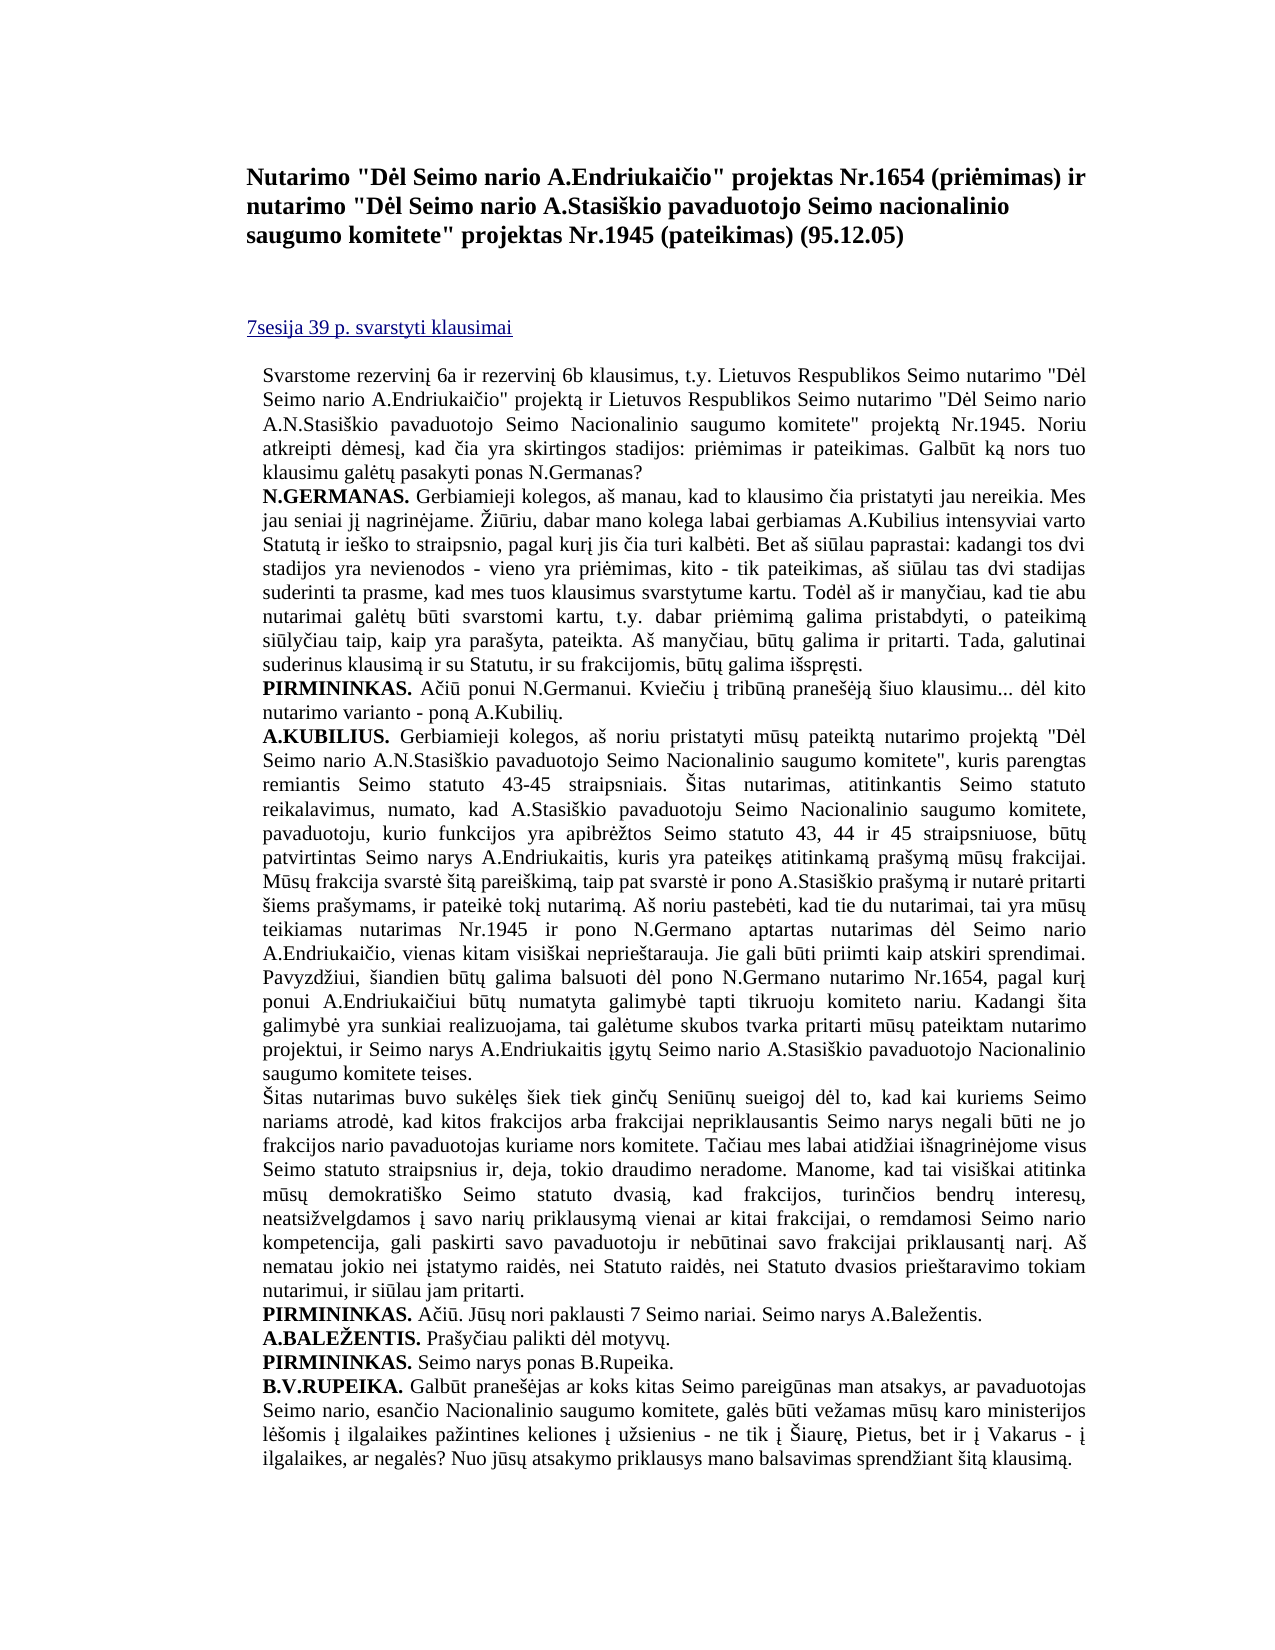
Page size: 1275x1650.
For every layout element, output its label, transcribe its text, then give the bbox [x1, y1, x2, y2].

text N.GERMANAS. Gerbiamieji kolegos, aš manau, kad to klausimo čia pristatyti jau nereikia. Mes jau seniai jį nagrinėjame. Žiūriu, dabar mano kolega labai gerbiamas A.Kubilius intensyviai varto Statutą ir ieško to straipsnio, pagal kurį jis čia turi kalbėti. Bet aš siūlau paprastai: kadangi tos dvi stadijos yra nevienodos - vieno yra priėmimas, kito - tik pateikimas, aš siūlau tas dvi stadijas suderinti ta prasme, kad mes tuos klausimus svarstytume kartu. Todėl aš ir manyčiau, kad tie abu nutarimai galėtų būti svarstomi kartu, t.y. dabar priėmimą galima pristabdyti, o pateikimą siūlyčiau taip, kaip yra parašyta, pateikta. Aš manyčiau, būtų galima ir pritarti. Tada, galutinai suderinus klausimą ir su Statutu, ir su frakcijomis, būtų galima išspręsti. [262, 484, 1087, 676]
text Šitas nutarimas buvo sukėlęs šiek tiek ginčų Seniūnų sueigoj dėl to, kad kai kuriems Seimo nariams atrodė, kad kitos frakcijos arba frakcijai nepriklausantis Seimo narys negali būti ne jo frakcijos nario pavaduotojas kuriame nors komitete. Tačiau mes labai atidžiai išnagrinėjome visus Seimo statuto straipsnius ir, deja, tokio draudimo neradome. Manome, kad tai visiškai atitinka mūsų demokratiško Seimo statuto dvasią, kad frakcijos, turinčios bendrų interesų, neatsižvelgdamos į savo narių priklausymą vienai ar kitai frakcijai, o remdamosi Seimo nario kompetencija, gali paskirti savo pavaduotoju ir nebūtinai savo frakcijai priklausantį narį. Aš nematau jokio nei įstatymo raidės, nei Statuto raidės, nei Statuto dvasios prieštaravimo tokiam nutarimui, ir siūlau jam pritarti. [262, 1085, 1087, 1302]
text B.V.RUPEIKA. Galbūt pranešėjas ar koks kitas Seimo pareigūnas man atsakys, ar pavaduotojas Seimo nario, esančio Nacionalinio saugumo komitete, galės būti vežamas mūsų karo ministerijos lėšomis į ilgalaikes pažintines keliones į užsienius - ne tik į Šiaurę, Pietus, bet ir į Vakarus - į ilgalaikes, ar negalės? Nuo jūsų atsakymo priklausys mano balsavimas sprendžiant šitą klausimą. [262, 1374, 1087, 1470]
text PIRMININKAS. Ačiū ponui N.Germanui. Kviečiu į tribūną pranešėją šiuo klausimu... dėl kito nutarimo varianto - poną A.Kubilių. [262, 676, 1087, 724]
text 7sesija 39 p. svarstyti klausimai [247, 315, 1087, 339]
text A.KUBILIUS. Gerbiamieji kolegos, aš noriu pristatyti mūsų pateiktą nutarimo projektą "Dėl Seimo nario A.N.Stasiškio pavaduotojo Seimo Nacionalinio saugumo komitete", kuris parengtas remiantis Seimo statuto 43-45 straipsniais. Šitas nutarimas, atitinkantis Seimo statuto reikalavimus, numato, kad A.Stasiškio pavaduotoju Seimo Nacionalinio saugumo komitete, pavaduotoju, kurio funkcijos yra apibrėžtos Seimo statuto 43, 44 ir 45 straipsniuose, būtų patvirtintas Seimo narys A.Endriukaitis, kuris yra pateikęs atitinkamą prašymą mūsų frakcijai. Mūsų frakcija svarstė šitą pareiškimą, taip pat svarstė ir pono A.Stasiškio prašymą ir nutarė pritarti šiems prašymams, ir pateikė tokį nutarimą. Aš noriu pastebėti, kad tie du nutarimai, tai yra mūsų teikiamas nutarimas Nr.1945 ir pono N.Germano aptartas nutarimas dėl Seimo nario A.Endriukaičio, vienas kitam visiškai neprieštarauja. Jie gali būti priimti kaip atskiri sprendimai. Pavyzdžiui, šiandien būtų galima balsuoti dėl pono N.Germano nutarimo Nr.1654, pagal kurį ponui A.Endriukaičiui būtų numatyta galimybė tapti tikruoju komiteto nariu. Kadangi šita galimybė yra sunkiai realizuojama, tai galėtume skubos tvarka pritarti mūsų pateiktam nutarimo projektui, ir Seimo narys A.Endriukaitis įgytų Seimo nario A.Stasiškio pavaduotojo Nacionalinio saugumo komitete teises. [262, 724, 1087, 1085]
text A.BALEŽENTIS. Prašyčiau palikti dėl motyvų. [262, 1326, 1087, 1350]
text Nutarimo "Dėl Seimo nario A.Endriukaičio" projektas Nr.1654 (priėmimas) ir nutarimo "Dėl Seimo nario A.Stasiškio pavaduotojo Seimo nacionalinio saugumo komitete" projektas Nr.1945 (pateikimas) (95.12.05) [246, 162, 1087, 249]
text Svarstome rezervinį 6a ir rezervinį 6b klausimus, t.y. Lietuvos Respublikos Seimo nutarimo "Dėl Seimo nario A.Endriukaičio" projektą ir Lietuvos Respublikos Seimo nutarimo "Dėl Seimo nario A.N.Stasiškio pavaduotojo Seimo Nacionalinio saugumo komitete" projektą Nr.1945. Noriu atkreipti dėmesį, kad čia yra skirtingos stadijos: priėmimas ir pateikimas. Galbūt ką nors tuo klausimu galėtų pasakyti ponas N.Germanas? [262, 363, 1087, 484]
text PIRMININKAS. Ačiū. Jūsų nori paklausti 7 Seimo nariai. Seimo narys A.Baležentis. [262, 1302, 1087, 1326]
text PIRMININKAS. Seimo narys ponas B.Rupeika. [262, 1350, 1087, 1374]
